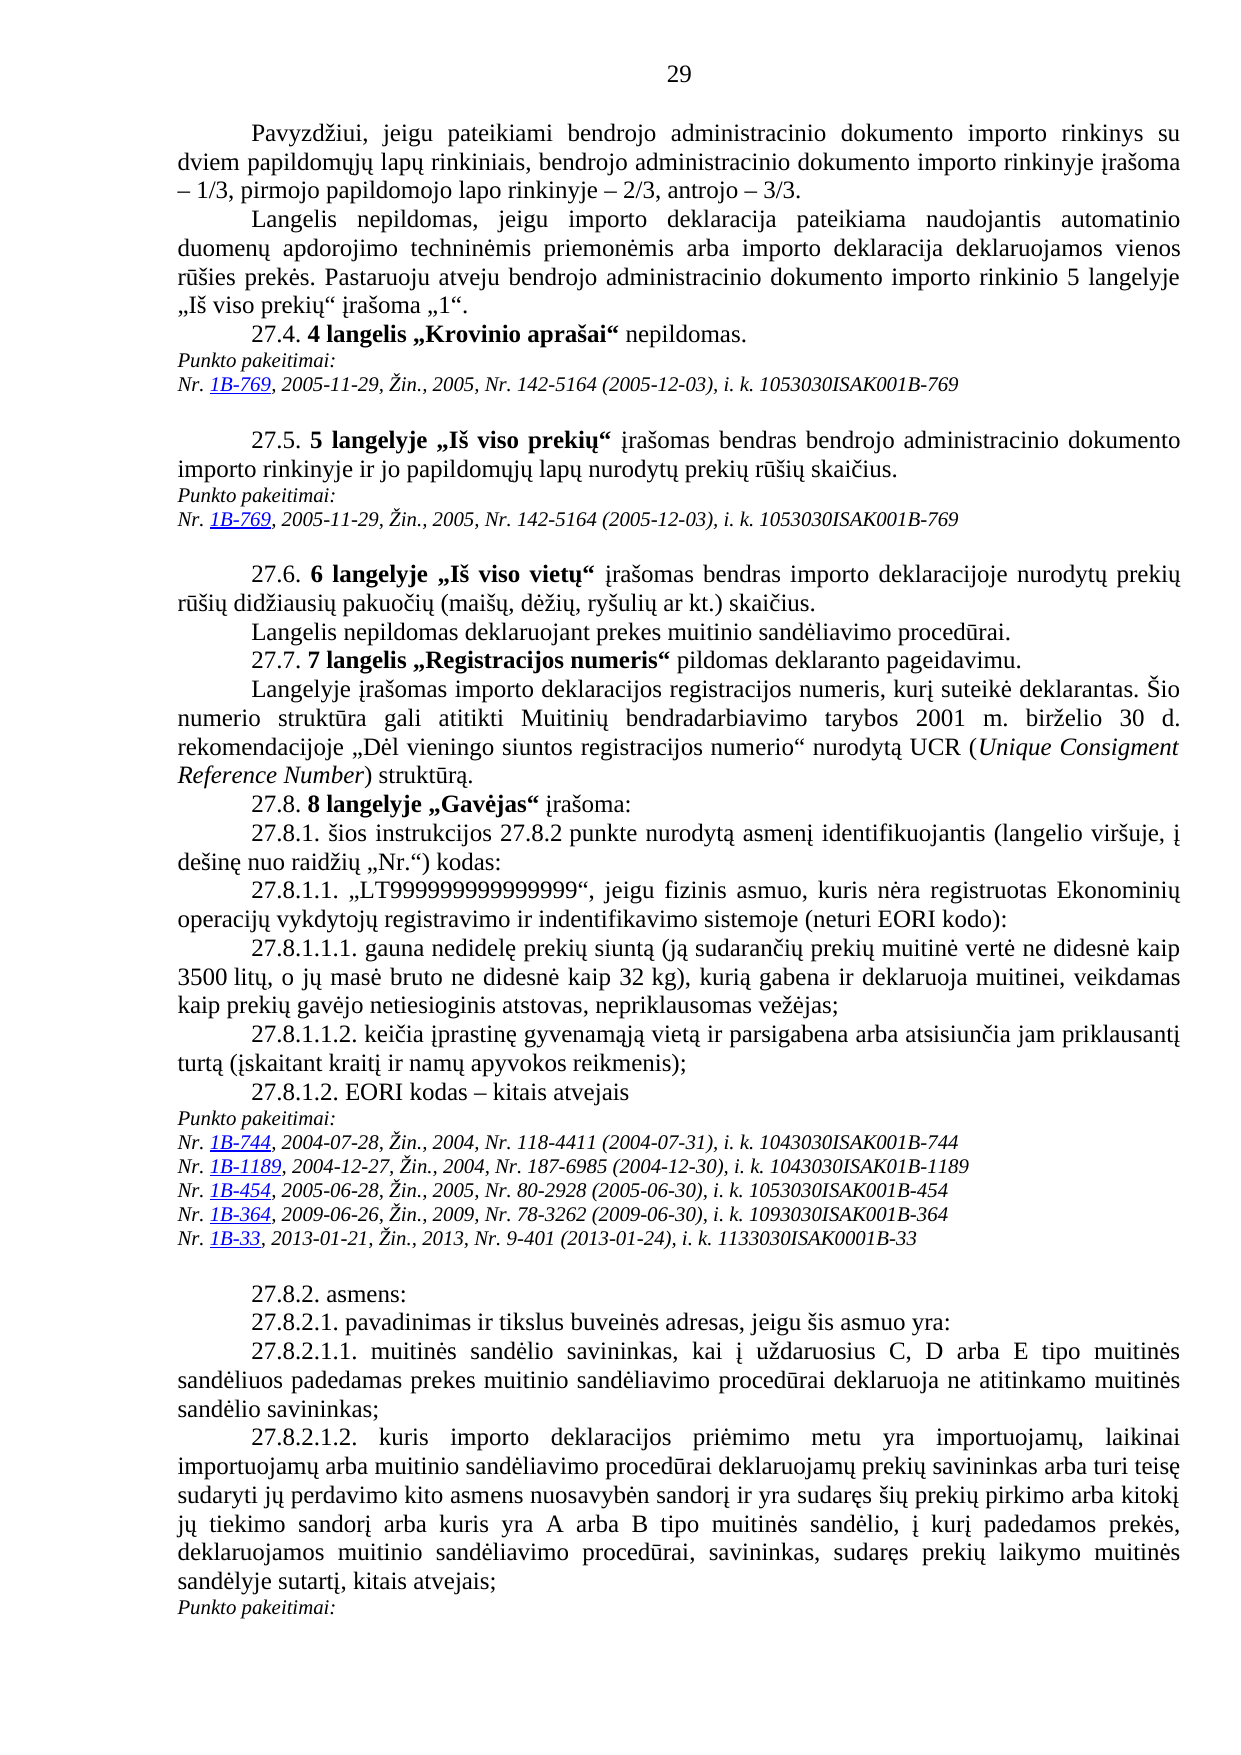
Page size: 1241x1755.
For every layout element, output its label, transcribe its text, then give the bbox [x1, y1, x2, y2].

text Langelis nepildomas deklaruojant prekes muitinio sandėliavimo procedūrai. [177, 617, 1181, 646]
text 27.8.1.1.2. keičia įprastinę gyvenamąją vietą ir parsigabena arba atsisiunčia jam priklausantį turtą (įskaitant kraitį ir namų apyvokos reikmenis); [177, 1019, 1181, 1077]
text Punkto pakeitimai: [177, 348, 1181, 372]
text 27.7. 7 langelis „Registracijos numeris“ pildomas deklaranto pageidavimu. [177, 646, 1181, 674]
text Punkto pakeitimai: [177, 1595, 1181, 1619]
text Nr. 1B-769, 2005-11-29, Žin., 2005, Nr. 142-5164 (2005-12-03), i. k. 1053030ISAK001B-769 [177, 507, 1181, 531]
text 27.8.1.2. EORI kodas – kitais atvejais [177, 1077, 1181, 1106]
text 27.8.2.1.2. kuris importo deklaracijos priėmimo metu yra importuojamų, laikinai importuojamų arba muitinio sandėliavimo procedūrai deklaruojamų prekių savininkas arba turi teisę sudaryti jų perdavimo kito asmens nuosavybėn sandorį ir yra sudaręs šių prekių pirkimo arba kitokį jų tiekimo sandorį arba kuris yra A arba B tipo muitinės sandėlio, į kurį padedamos prekės, deklaruojamos muitinio sandėliavimo procedūrai, savininkas, sudaręs prekių laikymo muitinės sandėlyje sutartį, kitais atvejais; [177, 1422, 1181, 1595]
text 27.8.2. asmens: [177, 1279, 1181, 1307]
text 27.4. 4 langelis „Krovinio aprašai“ nepildomas. [177, 319, 1181, 348]
text Nr. 1B-1189, 2004-12-27, Žin., 2004, Nr. 187-6985 (2004-12-30), i. k. 1043030ISAK01B-1189 [177, 1154, 1181, 1178]
text 27.8. 8 langelyje „Gavėjas“ įrašoma: [177, 789, 1181, 818]
text 27.8.1.1. „LT999999999999999“, jeigu fizinis asmuo, kuris nėra registruotas Ekonominių operacijų vykdytojų registravimo ir indentifikavimo sistemoje (neturi EORI kodo): [177, 876, 1181, 933]
text 27.6. 6 langelyje „Iš viso vietų“ įrašomas bendras importo deklaracijoje nurodytų prekių rūšių didžiausių pakuočių (maišų, dėžių, ryšulių ar kt.) skaičius. [177, 559, 1181, 617]
text Langelis nepildomas, jeigu importo deklaracija pateikiama naudojantis automatinio duomenų apdorojimo techninėmis priemonėmis arba importo deklaracija deklaruojamos vienos rūšies prekės. Pastaruoju atveju bendrojo administracinio dokumento importo rinkinio 5 langelyje „Iš viso prekių“ įrašoma „1“. [177, 204, 1181, 319]
text Punkto pakeitimai: [177, 482, 1181, 507]
text 27.8.2.1.1. muitinės sandėlio savininkas, kai į uždaruosius C, D arba E tipo muitinės sandėliuos padedamas prekes muitinio sandėliavimo procedūrai deklaruoja ne atitinkamo muitinės sandėlio savininkas; [177, 1336, 1181, 1422]
text Nr. 1B-769, 2005-11-29, Žin., 2005, Nr. 142-5164 (2005-12-03), i. k. 1053030ISAK001B-769 [177, 372, 1181, 396]
text Nr. 1B-744, 2004-07-28, Žin., 2004, Nr. 118-4411 (2004-07-31), i. k. 1043030ISAK001B-744 [177, 1130, 1181, 1154]
text Nr. 1B-364, 2009-06-26, Žin., 2009, Nr. 78-3262 (2009-06-30), i. k. 1093030ISAK001B-364 [177, 1202, 1181, 1226]
text 27.8.1.1.1. gauna nedidelę prekių siuntą (ją sudarančių prekių muitinė vertė ne didesnė kaip 3500 litų, o jų masė bruto ne didesnė kaip 32 kg), kurią gabena ir deklaruoja muitinei, veikdamas kaip prekių gavėjo netiesioginis atstovas, nepriklausomas vežėjas; [177, 933, 1181, 1019]
text Punkto pakeitimai: [177, 1106, 1181, 1130]
text Nr. 1B-33, 2013-01-21, Žin., 2013, Nr. 9-401 (2013-01-24), i. k. 1133030ISAK0001B-33 [177, 1226, 1181, 1250]
text Nr. 1B-454, 2005-06-28, Žin., 2005, Nr. 80-2928 (2005-06-30), i. k. 1053030ISAK001B-454 [177, 1178, 1181, 1202]
text 27.5. 5 langelyje „Iš viso prekių“ įrašomas bendras bendrojo administracinio dokumento importo rinkinyje ir jo papildomųjų lapų nurodytų prekių rūšių skaičius. [177, 425, 1181, 482]
text 27.8.1. šios instrukcijos 27.8.2 punkte nurodytą asmenį identifikuojantis (langelio viršuje, į dešinę nuo raidžių „Nr.“) kodas: [177, 818, 1181, 876]
text 27.8.2.1. pavadinimas ir tikslus buveinės adresas, jeigu šis asmuo yra: [177, 1307, 1181, 1336]
text Langelyje įrašomas importo deklaracijos registracijos numeris, kurį suteikė deklarantas. Šio numerio struktūra gali atitikti Muitinių bendradarbiavimo tarybos 2001 m. birželio 30 d. rekomendacijoje „Dėl vieningo siuntos registracijos numerio“ nurodytą UCR (Unique Consigment Reference Number) struktūrą. [177, 674, 1181, 789]
text Pavyzdžiui, jeigu pateikiami bendrojo administracinio dokumento importo rinkinys su dviem papildomųjų lapų rinkiniais, bendrojo administracinio dokumento importo rinkinyje įrašoma – 1/3, pirmojo papildomojo lapo rinkinyje – 2/3, antrojo – 3/3. [177, 118, 1181, 204]
